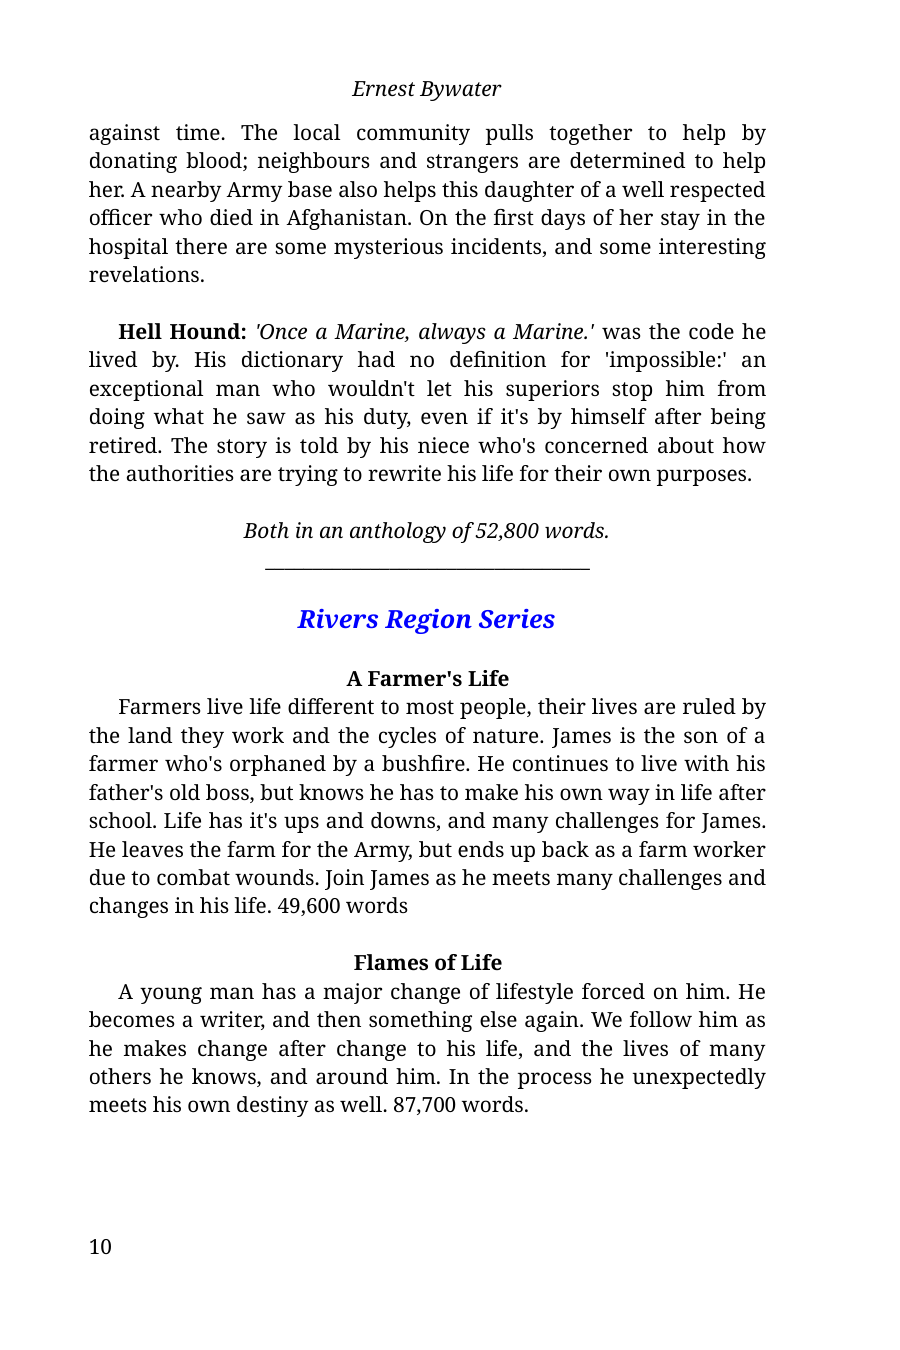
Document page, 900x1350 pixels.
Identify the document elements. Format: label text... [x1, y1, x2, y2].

text A young man has a major change of lifestyle forced on him. He becomes a writer, and then something else again. We follow him as he makes change after change to his life, and the lives of many others he knows, and around him. In the process he unexpectedly meets his own destiny as well. 87,700 words. [88, 977, 767, 1119]
subtitle Flames of Life [88, 948, 767, 977]
subtitle A Farmer's Life [88, 664, 767, 692]
text Farmers live life different to most people, their lives are ruled by the land they work and the cycles of nature. James is the son of a farmer who's orphaned by a bushfire. He continues to live with his father's old boss, but knows he has to make his own way in life after school. Life has it's ups and downs, and many challenges for James. He leaves the farm for the Army, but ends up back as a farm worker due to combat wounds. Join James as he meets many challenges and changes in his life. 49,600 words [88, 692, 767, 920]
text __________________________________ [88, 545, 767, 573]
text Both in an anthology of 52,800 words. [88, 516, 767, 545]
subtitle Rivers Region Series [88, 602, 767, 636]
text against time. The local community pulls together to help by donating blood; neighbours and strangers are determined to help her. A nearby Army base also helps this daughter of a well respected officer who died in Afghanistan. On the first days of her stay in the hospital there are some mysterious incidents, and some interesting revelations. [88, 118, 767, 289]
text Hell Hound: 'Once a Marine, always a Marine.' was the code he lived by. His dictionary had no definition for 'impossible:' an exceptional man who wouldn't let his superiors stop him from doing what he saw as his duty, even if it's by himself after being retired. The story is told by his niece who's concerned about how the authorities are trying to rewrite his life for their own purposes. [88, 317, 767, 488]
